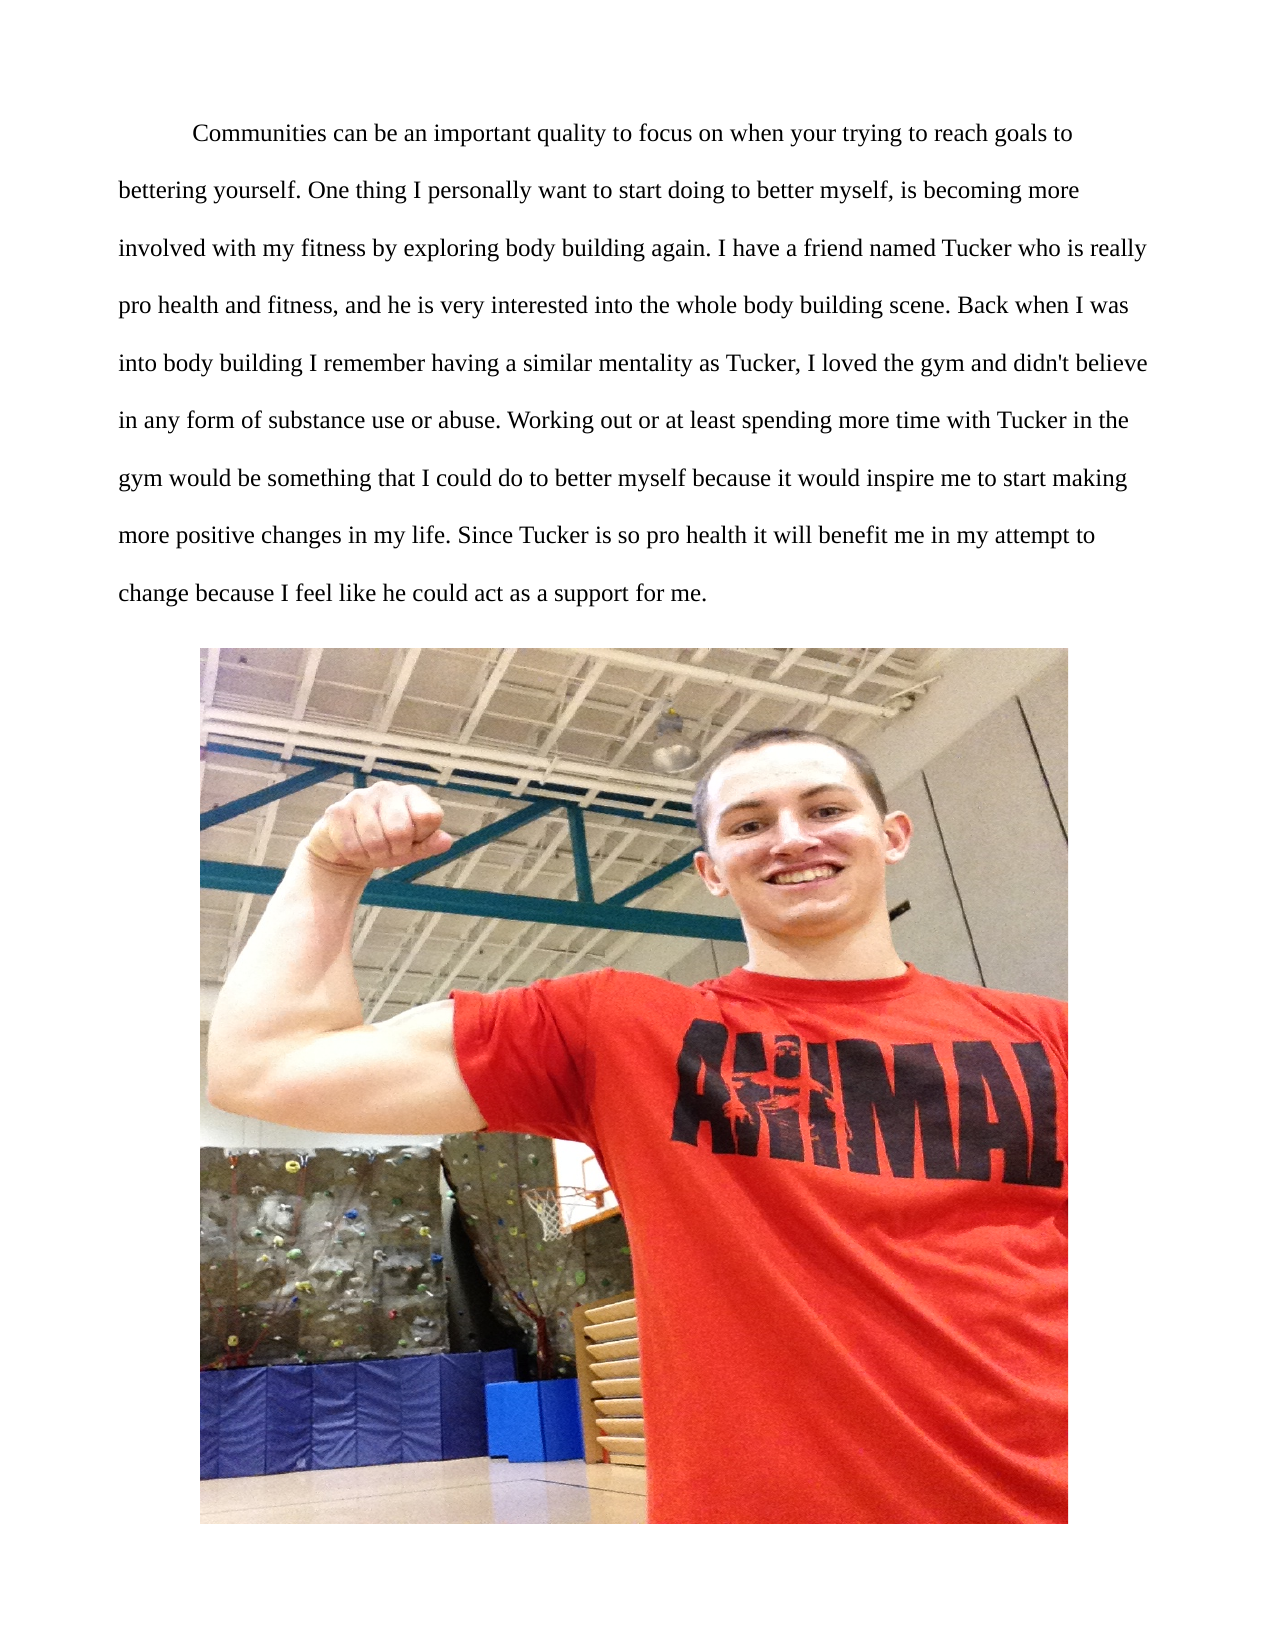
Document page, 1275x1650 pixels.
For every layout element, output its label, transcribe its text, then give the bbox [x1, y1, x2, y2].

text Communities can be an important quality to focus on when your trying to reach goals to bettering yourself. One thing I personally want to start doing to better myself, is becoming more involved with my fitness by exploring body building again. I have a friend named Tucker who is really pro health and fitness, and he is very interested into the whole body building scene. Back when I was into body building I remember having a similar mentality as Tucker, I loved the gym and didn't believe in any form of substance use or abuse. Working out or at least spending more time with Tucker in the gym would be something that I could do to better myself because it would inspire me to start making more positive changes in my life. Since Tucker is so pro health it will benefit me in my attempt to change because I feel like he could act as a support for me. [118, 118, 1157, 607]
picture [200, 648, 1069, 1524]
